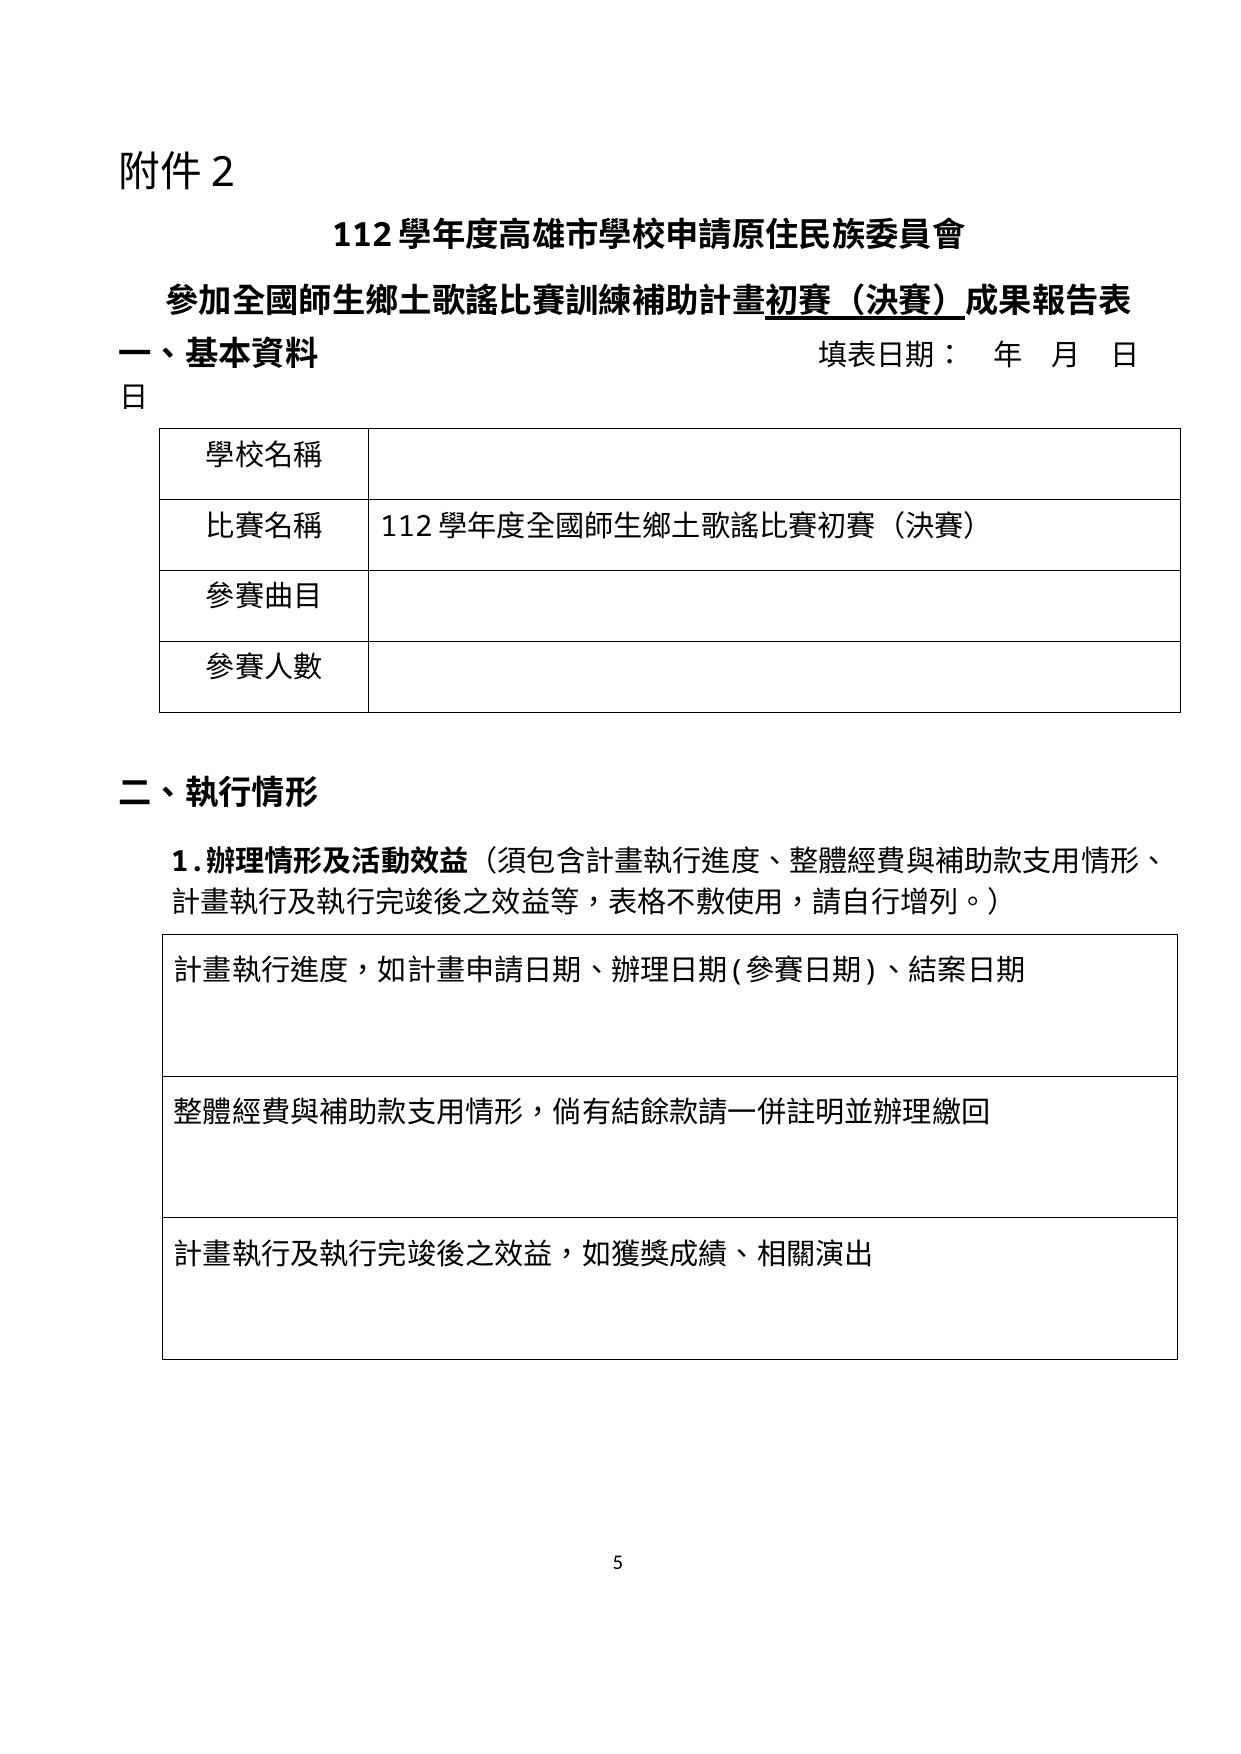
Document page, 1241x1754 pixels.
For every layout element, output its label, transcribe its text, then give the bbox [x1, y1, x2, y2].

table_header [369, 429, 1180, 499]
table_cell [369, 571, 1180, 641]
table_header 計畫執行進度，如計畫申請日期、辦理日期(參賽日期)、結案日期 [163, 935, 1177, 1076]
text 附件2 [118, 138, 1179, 199]
text 二、執行情形 [118, 771, 1179, 813]
table_header 學校名稱 [160, 429, 368, 499]
table_cell 參賽曲目 [160, 571, 368, 641]
table_cell 比賽名稱 [160, 500, 368, 570]
text 112學年度高雄市學校申請原住民族委員會 [118, 209, 1179, 255]
text 參加全國師生鄉土歌謠比賽訓練補助計畫初賽（決賽）成果報告表 [118, 276, 1179, 322]
table_cell 112學年度全國師生鄉土歌謠比賽初賽（決賽） [369, 500, 1180, 570]
table_cell 參賽人數 [160, 642, 368, 712]
table_cell 計畫執行及執行完竣後之效益，如獲獎成績、相關演出 [163, 1218, 1177, 1359]
table_cell [369, 642, 1180, 712]
text 1.辦理情形及活動效益（須包含計畫執行進度、整體經費與補助款支用情形、計畫執行及執行完竣後之效益等，表格不敷使用，請自行增列。） [171, 838, 1179, 921]
table_cell 整體經費與補助款支用情形，倘有結餘款請一併註明並辦理繳回 [163, 1077, 1177, 1217]
text 一、基本資料 填表日期： 年 月 日 日 [118, 332, 1179, 416]
